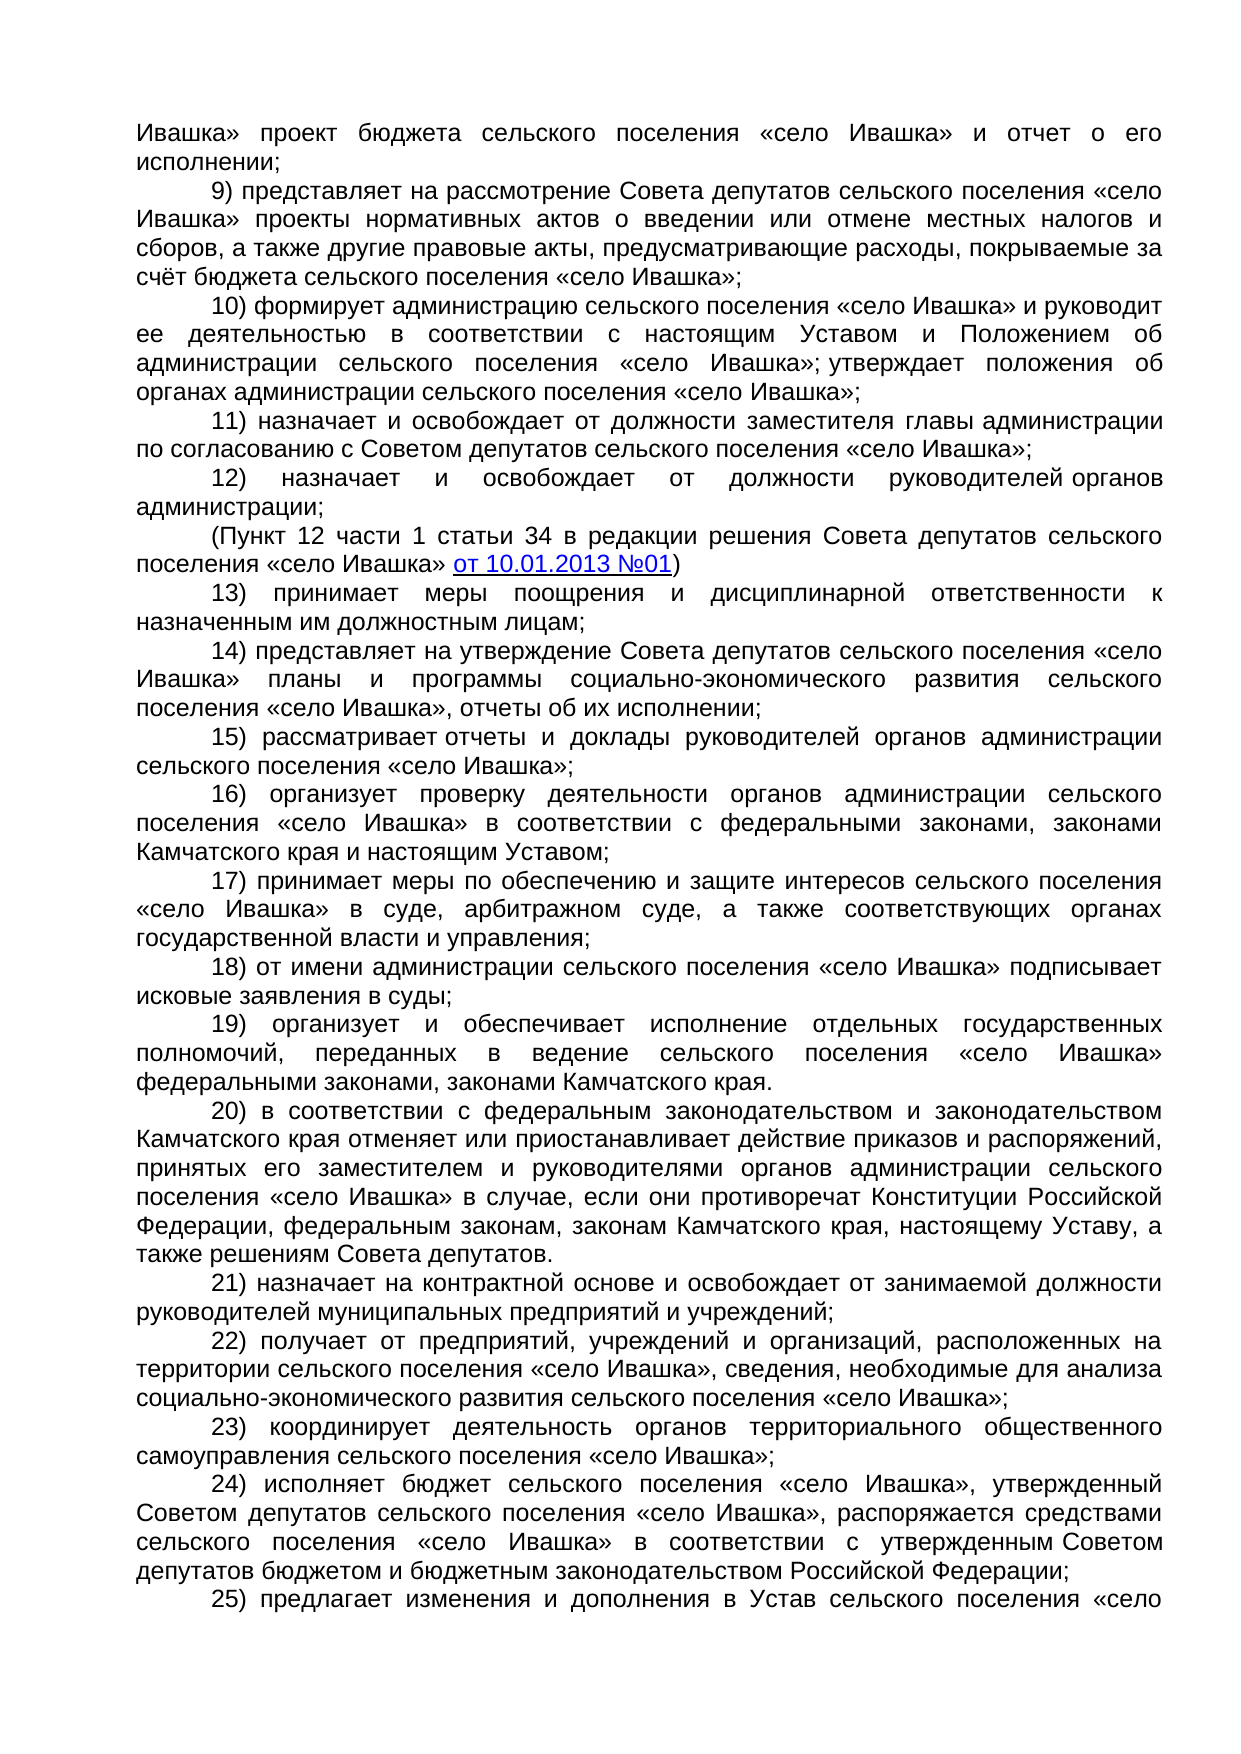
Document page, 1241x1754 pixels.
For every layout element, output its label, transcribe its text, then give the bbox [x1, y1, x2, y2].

text Ивашка» проект бюджета сельского поселения «село Ивашка» и отчет о его исполнении; [136, 118, 1163, 176]
text 13) принимает меры поощрения и дисциплинарной ответственности к назначенным им должностным лицам; [136, 578, 1163, 636]
text 21) назначает на контрактной основе и освобождает от занимаемой должности руководителей муниципальных предприятий и учреждений; [136, 1268, 1163, 1326]
text 17) принимает меры по обеспечению и защите интересов сельского поселения «село Ивашка» в суде, арбитражном суде, а также соответствующих органах государственной власти и управления; [136, 866, 1163, 952]
text 11) назначает и освобождает от должности заместителя главы администрации по согласованию с Советом депутатов сельского поселения «село Ивашка»; [136, 406, 1163, 463]
text 16) организует проверку деятельности органов администрации сельского поселения «село Ивашка» в соответствии с федеральными законами, законами Камчатского края и настоящим Уставом; [136, 779, 1163, 866]
text (Пункт 12 части 1 статьи 34 в редакции решения Совета депутатов сельского поселения «село Ивашка» от 10.01.2013 №01) [136, 521, 1163, 578]
text 24) исполняет бюджет сельского поселения «село Ивашка», утвержденный Советом депутатов сельского поселения «село Ивашка», распоряжается средствами сельского поселения «село Ивашка» в соответствии с утвержденным Советом депутатов бюджетом и бюджетным законодательством Российской Федерации; [136, 1469, 1163, 1584]
text 10) формирует администрацию сельского поселения «село Ивашка» и руководит ее деятельностью в соответствии с настоящим Уставом и Положением об администрации сельского поселения «село Ивашка»; утверждает положения об органах администрации сельского поселения «село Ивашка»; [136, 291, 1163, 406]
text 20) в соответствии с федеральным законодательством и законодательством Камчатского края отменяет или приостанавливает действие приказов и распоряжений, принятых его заместителем и руководителями органов администрации сельского поселения «село Ивашка» в случае, если они противоречат Конституции Российской Федерации, федеральным законам, законам Камчатского края, настоящему Уставу, а также решениям Совета депутатов. [136, 1096, 1163, 1268]
text 23) координирует деятельность органов территориального общественного самоуправления сельского поселения «село Ивашка»; [136, 1412, 1163, 1469]
text 12) назначает и освобождает от должности руководителей органов администрации; [136, 463, 1163, 521]
text 9) представляет на рассмотрение Совета депутатов сельского поселения «село Ивашка» проекты нормативных актов о введении или отмене местных налогов и сборов, а также другие правовые акты, предусматривающие расходы, покрываемые за счёт бюджета сельского поселения «село Ивашка»; [136, 176, 1163, 291]
text 18) от имени администрации сельского поселения «село Ивашка» подписывает исковые заявления в суды; [136, 952, 1163, 1009]
text 22) получает от предприятий, учреждений и организаций, расположенных на территории сельского поселения «село Ивашка», сведения, необходимые для анализа социально-экономического развития сельского поселения «село Ивашка»; [136, 1326, 1163, 1412]
text 19) организует и обеспечивает исполнение отдельных государственных полномочий, переданных в ведение сельского поселения «село Ивашка» федеральными законами, законами Камчатского края. [136, 1009, 1163, 1096]
text 15) рассматривает отчеты и доклады руководителей органов администрации сельского поселения «село Ивашка»; [136, 722, 1163, 779]
text 25) предлагает изменения и дополнения в Устав сельского поселения «село [136, 1584, 1163, 1613]
text 14) представляет на утверждение Совета депутатов сельского поселения «село Ивашка» планы и программы социально-экономического развития сельского поселения «село Ивашка», отчеты об их исполнении; [136, 636, 1163, 722]
